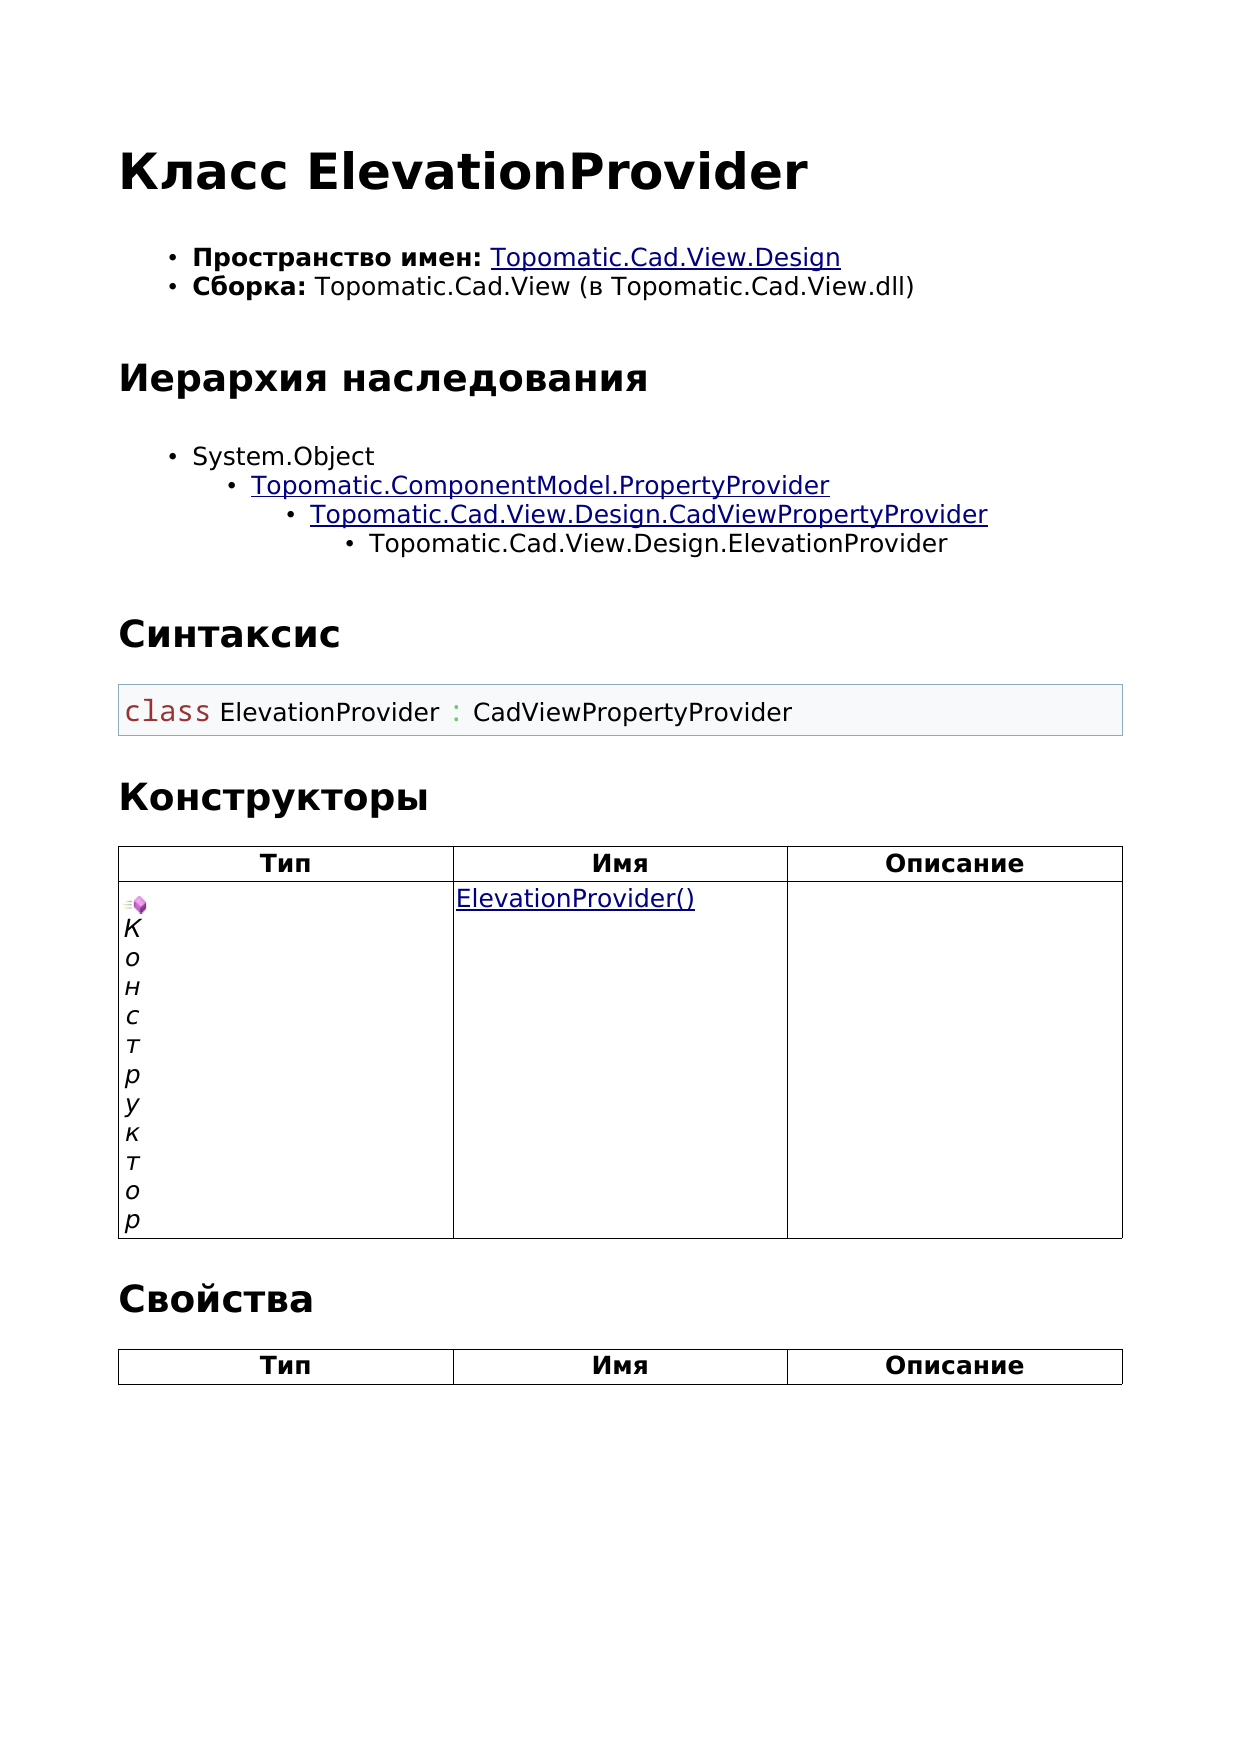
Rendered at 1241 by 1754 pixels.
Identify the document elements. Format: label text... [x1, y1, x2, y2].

subtitle Класс ElevationProvider [118, 143, 1122, 201]
list Topomatic.ComponentModel.PropertyProvider [236, 471, 1122, 500]
table_cell ElevationProvider() [454, 882, 787, 1238]
list Topomatic.Cad.View.Design.ElevationProvider [354, 529, 1122, 558]
subtitle Свойства [118, 1278, 1122, 1321]
table_cell [119, 882, 453, 1238]
table_header Описание [788, 847, 1122, 881]
table_header Тип [119, 1350, 453, 1384]
list Topomatic.Cad.View.Design.CadViewPropertyProvider [295, 500, 1122, 529]
subtitle Иерархия наследования [118, 356, 1122, 400]
table_header Описание [788, 1350, 1122, 1384]
table_header Имя [454, 847, 787, 881]
table_header class ElevationProvider : CadViewPropertyProvider [119, 685, 1122, 735]
subtitle Конструкторы [118, 775, 1122, 819]
list Сборка: Topomatic.Cad.View (в Topomatic.Cad.View.dll) [177, 272, 1122, 302]
table_cell [788, 882, 1122, 1238]
list Пространство имен: Topomatic.Cad.View.Design [177, 243, 1122, 272]
picture [121, 896, 147, 914]
table_header Имя [454, 1350, 787, 1384]
subtitle Синтаксис [118, 613, 1122, 657]
list System.Object [177, 442, 1122, 471]
table_header Тип [119, 847, 453, 881]
